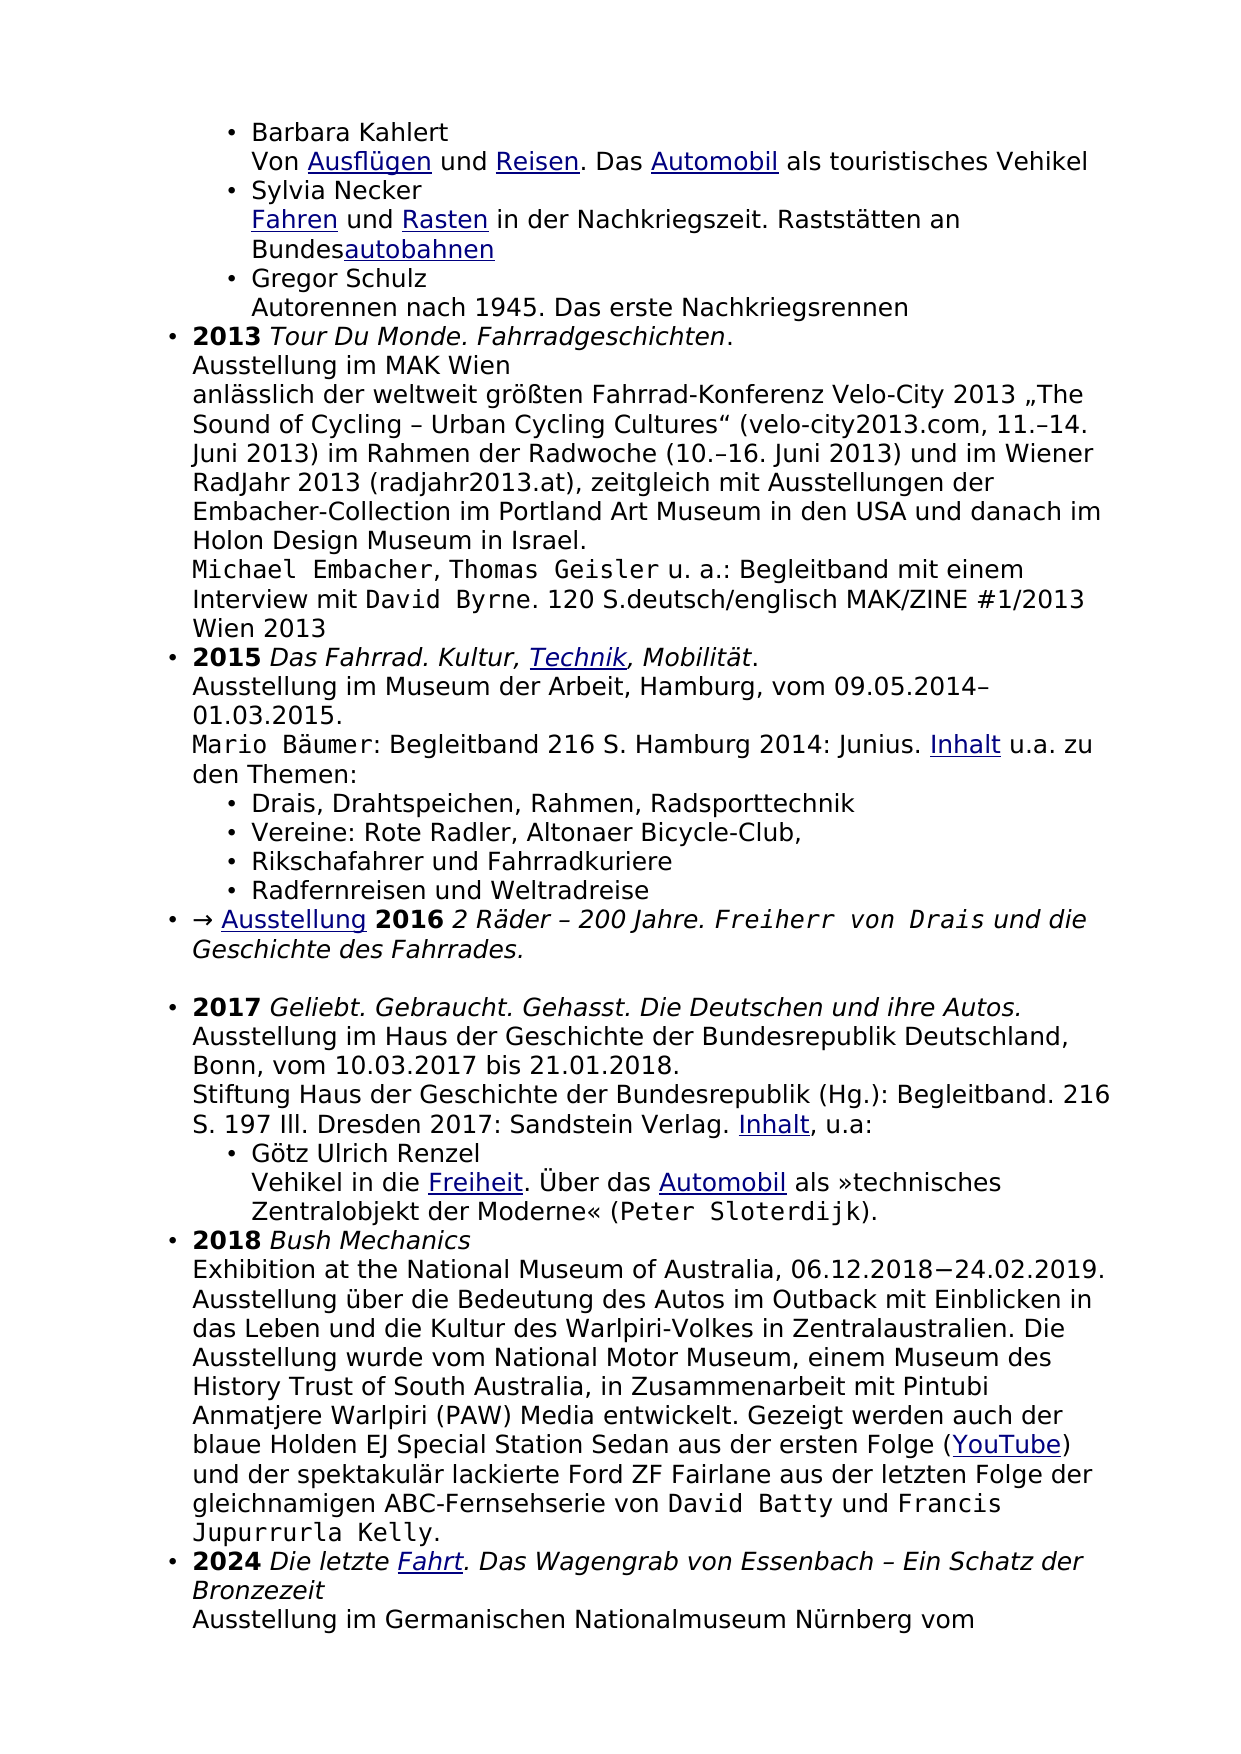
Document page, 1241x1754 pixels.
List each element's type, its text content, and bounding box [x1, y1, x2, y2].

list 2015 Das Fahrrad. Kultur, Technik, Mobilität. Ausstellung im Museum der Arbeit, Hamburg, vom 09.05.2014–01.03.2015. Mario Bäumer: Begleitband 216 S. Hamburg 2014: Junius. Inhalt u.a. zu den Themen: [177, 643, 1122, 789]
list → Ausstellung 2016 2 Räder – 200 Jahre. Freiherr von Drais und die Geschichte des Fahrrades. [177, 906, 1122, 993]
list Drais, Drahtspeichen, Rahmen, Radsporttechnik [236, 789, 1122, 818]
list Barbara Kahlert Von Ausflügen und Reisen. Das Automobil als touristisches Vehikel [236, 118, 1122, 176]
list 2017 Geliebt. Gebraucht. Gehasst. Die Deutschen und ihre Autos. Ausstellung im Haus der Geschichte der Bundesrepublik Deutschland, Bonn, vom 10.03.2017 bis 21.01.2018. Stiftung Haus der Geschichte der Bundesrepublik (Hg.): Begleitband. 216 S. 197 Ill. Dresden 2017: Sandstein Verlag. Inhalt, u.a: [177, 993, 1122, 1139]
list Gregor Schulz Autorennen nach 1945. Das erste Nachkriegsrennen [236, 264, 1122, 322]
list Radfernreisen und Weltradreise [236, 876, 1122, 906]
list Rikschafahrer und Fahrradkuriere [236, 847, 1122, 876]
list 2013 Tour Du Monde. Fahrradgeschichten. Ausstellung im MAK Wien anlässlich der weltweit größten Fahrrad-Konferenz Velo-City 2013 „The Sound of Cycling – Urban Cycling Cultures“ (velo-city2013.com, 11.–14. Juni 2013) im Rahmen der Radwoche (10.–16. Juni 2013) und im Wiener RadJahr 2013 (radjahr2013.at), zeitgleich mit Ausstellungen der Embacher-Collection im Portland Art Museum in den USA und danach im Holon Design Museum in Israel. Michael Embacher, Thomas Geisler u. a.: Begleitband mit einem Interview mit David Byrne. 120 S.deutsch/englisch MAK/ZINE #1/2013 Wien 2013 [177, 322, 1122, 643]
list Götz Ulrich Renzel Vehikel in die Freiheit. Über das Automobil als »technisches Zentralobjekt der Moderne« (Peter Sloterdijk). [236, 1139, 1122, 1226]
list 2024 Die letzte Fahrt. Das Wagengrab von Essenbach – Ein Schatz der Bronzezeit Ausstellung im Germanischen Nationalmuseum Nürnberg vom [177, 1547, 1122, 1635]
list 2018 Bush Mechanics Exhibition at the National Museum of Australia, 06.12.2018−24.02.2019. Ausstellung über die Bedeutung des Autos im Outback mit Einblicken in das Leben und die Kultur des Warlpiri-Volkes in Zentralaustralien. Die Ausstellung wurde vom National Motor Museum, einem Museum des History Trust of South Australia, in Zusammenarbeit mit Pintubi Anmatjere Warlpiri (PAW) Media entwickelt. Gezeigt werden auch der blaue Holden EJ Special Station Sedan aus der ersten Folge (YouTube) und der spektakulär lackierte Ford ZF Fairlane aus der letzten Folge der gleichnamigen ABC-Fernsehserie von David Batty und Francis Jupurrurla Kelly. [177, 1226, 1122, 1547]
list Vereine: Rote Radler, Altonaer Bicycle-Club, [236, 818, 1122, 847]
list Sylvia Necker Fahren und Rasten in der Nachkriegszeit. Raststätten an Bundesautobahnen [236, 176, 1122, 264]
